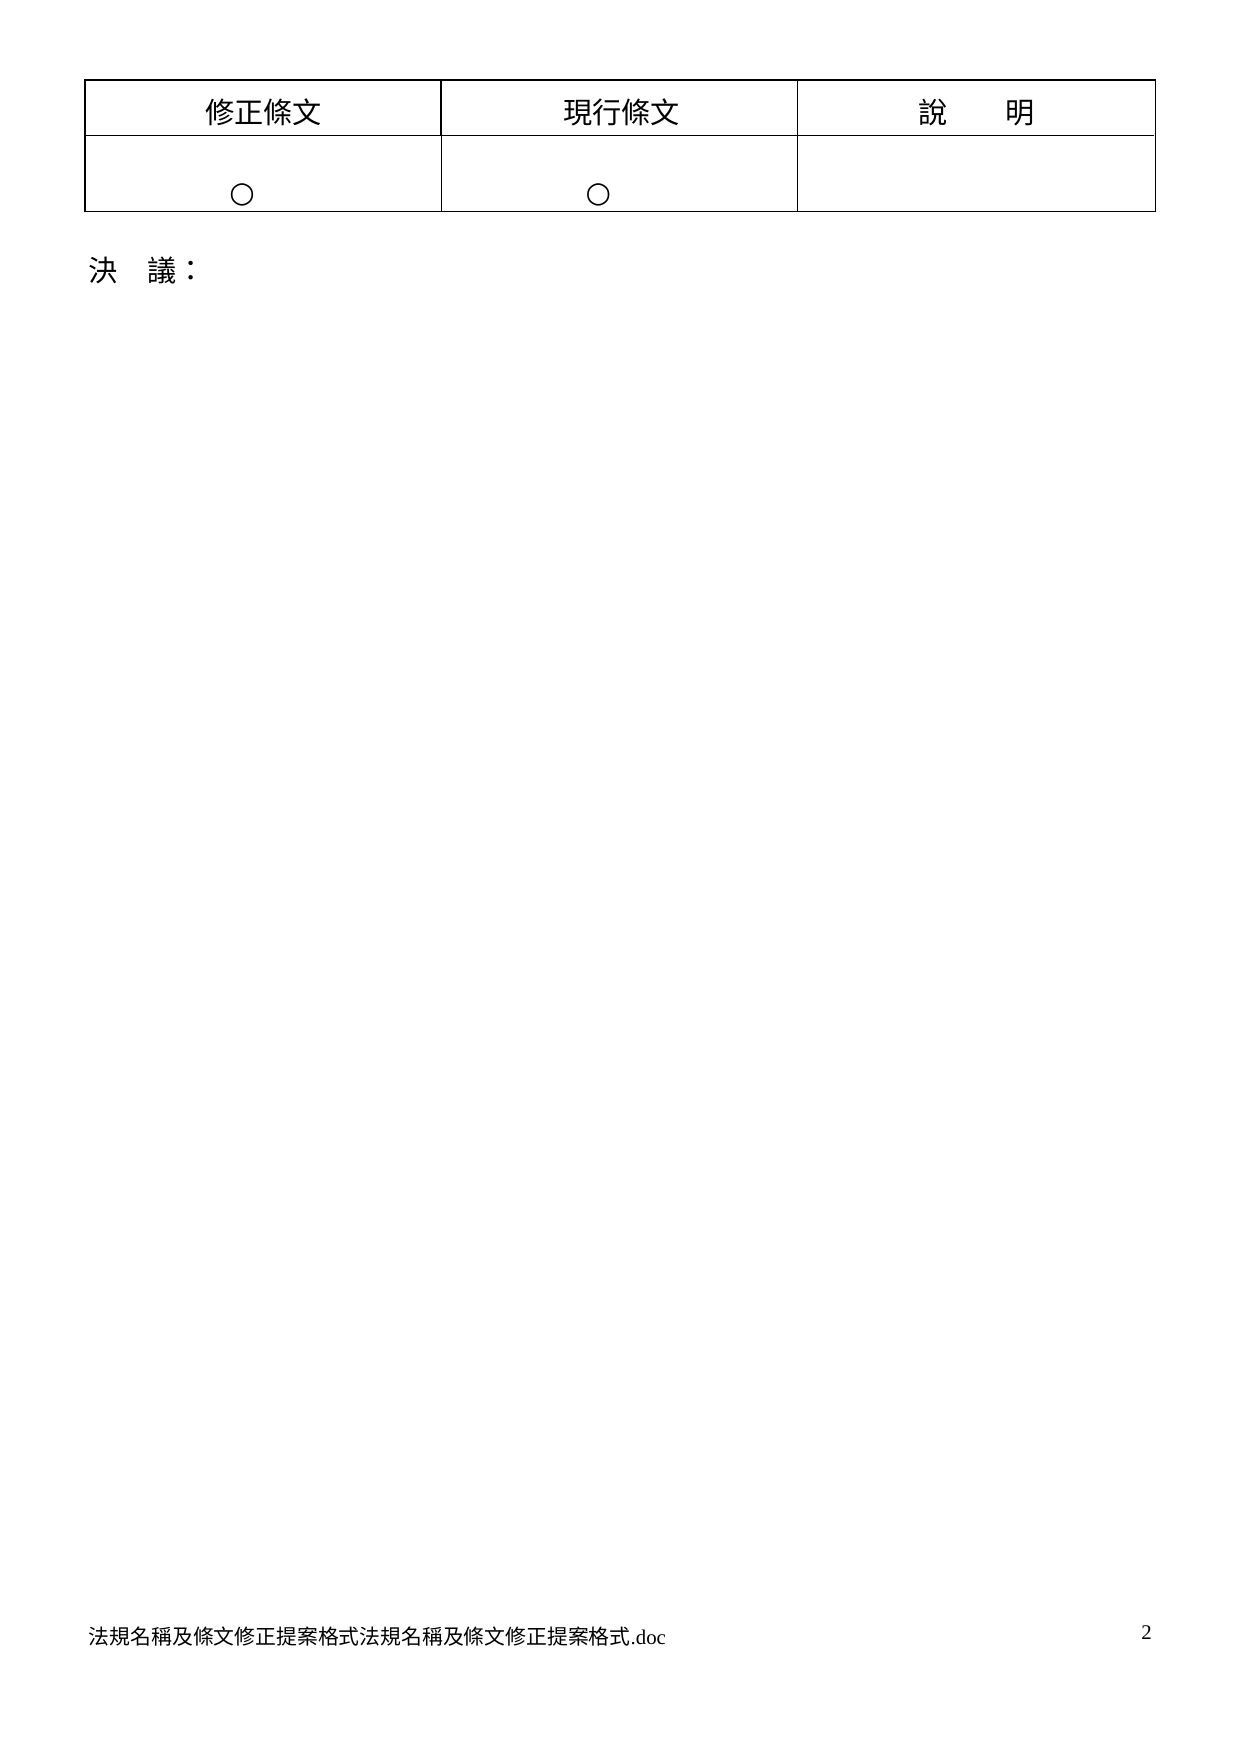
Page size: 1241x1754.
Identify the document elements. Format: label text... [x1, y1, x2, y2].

table_header 修正條文 [86, 81, 440, 134]
table_header 說 明 [798, 81, 1155, 134]
table_header 現行條文 [442, 81, 797, 134]
table_cell [798, 135, 1155, 211]
text 決 議： [89, 231, 1152, 306]
table_cell ○ [442, 136, 797, 211]
table_cell ○ [86, 136, 441, 211]
